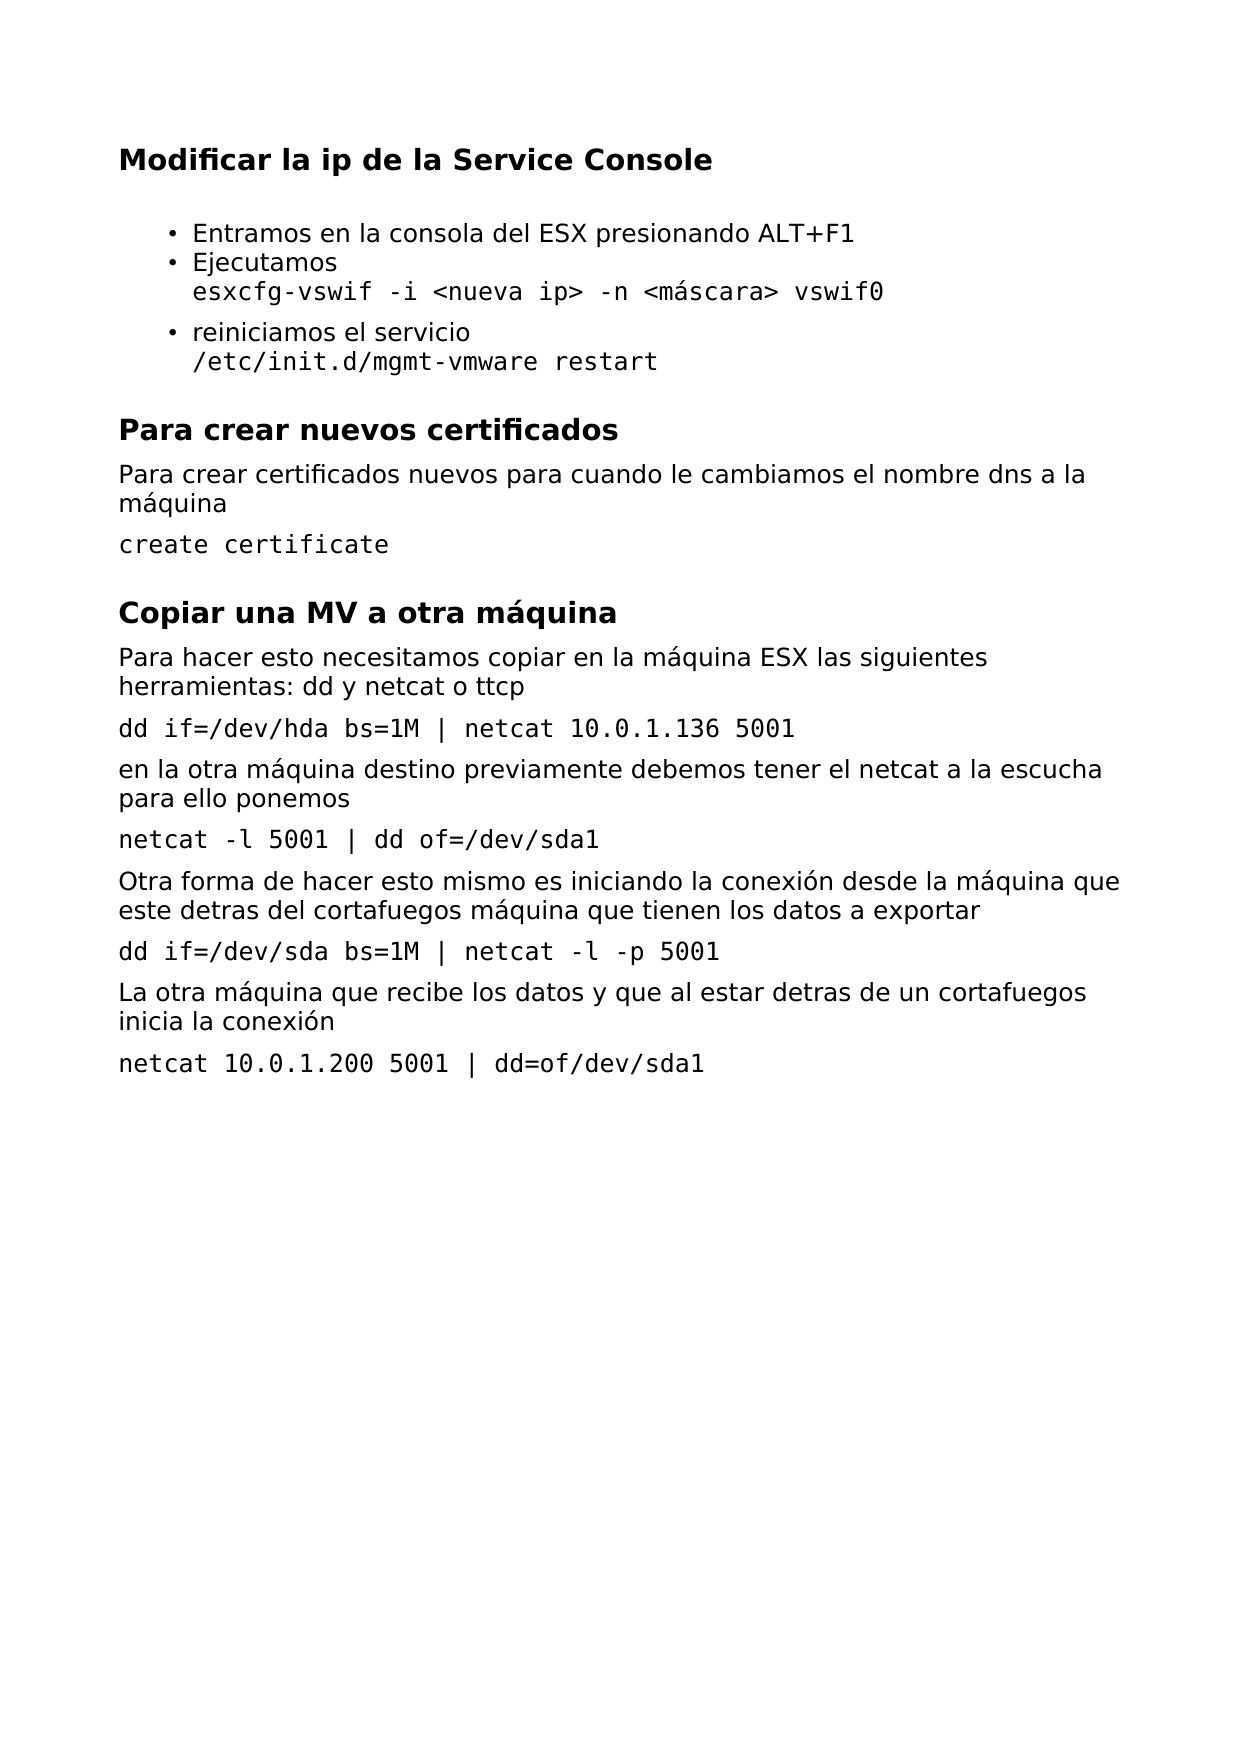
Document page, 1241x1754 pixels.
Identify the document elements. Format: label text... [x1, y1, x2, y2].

list Ejecutamos [177, 248, 1122, 277]
text dd if=/dev/sda bs=1M | netcat -l -p 5001 [118, 937, 1122, 967]
subtitle Modificar la ip de la Service Console [118, 143, 1122, 177]
text create certificate [118, 531, 1122, 560]
text en la otra máquina destino previamente debemos tener el netcat a la escucha para ello ponemos [118, 755, 1122, 813]
list /etc/init.d/mgmt-vmware restart [177, 347, 1122, 377]
text Para hacer esto necesitamos copiar en la máquina ESX las siguientes herramientas: dd y netcat o ttcp [118, 643, 1122, 701]
text dd if=/dev/hda bs=1M | netcat 10.0.1.136 5001 [118, 714, 1122, 743]
subtitle Copiar una MV a otra máquina [118, 597, 1122, 631]
text Otra forma de hacer esto mismo es iniciando la conexión desde la máquina que este detras del cortafuegos máquina que tienen los datos a exportar [118, 867, 1122, 925]
list reiniciamos el servicio [177, 318, 1122, 347]
list esxcfg-vswif -i <nueva ip> -n <máscara> vswif0 [177, 277, 1122, 307]
text netcat 10.0.1.200 5001 | dd=of/dev/sda1 [118, 1049, 1122, 1078]
text La otra máquina que recibe los datos y que al estar detras de un cortafuegos inicia la conexión [118, 978, 1122, 1037]
list Entramos en la consola del ESX presionando ALT+F1 [177, 219, 1122, 248]
subtitle Para crear nuevos certificados [118, 413, 1122, 447]
text Para crear certificados nuevos para cuando le cambiamos el nombre dns a la máquina [118, 460, 1122, 518]
text netcat -l 5001 | dd of=/dev/sda1 [118, 826, 1122, 855]
